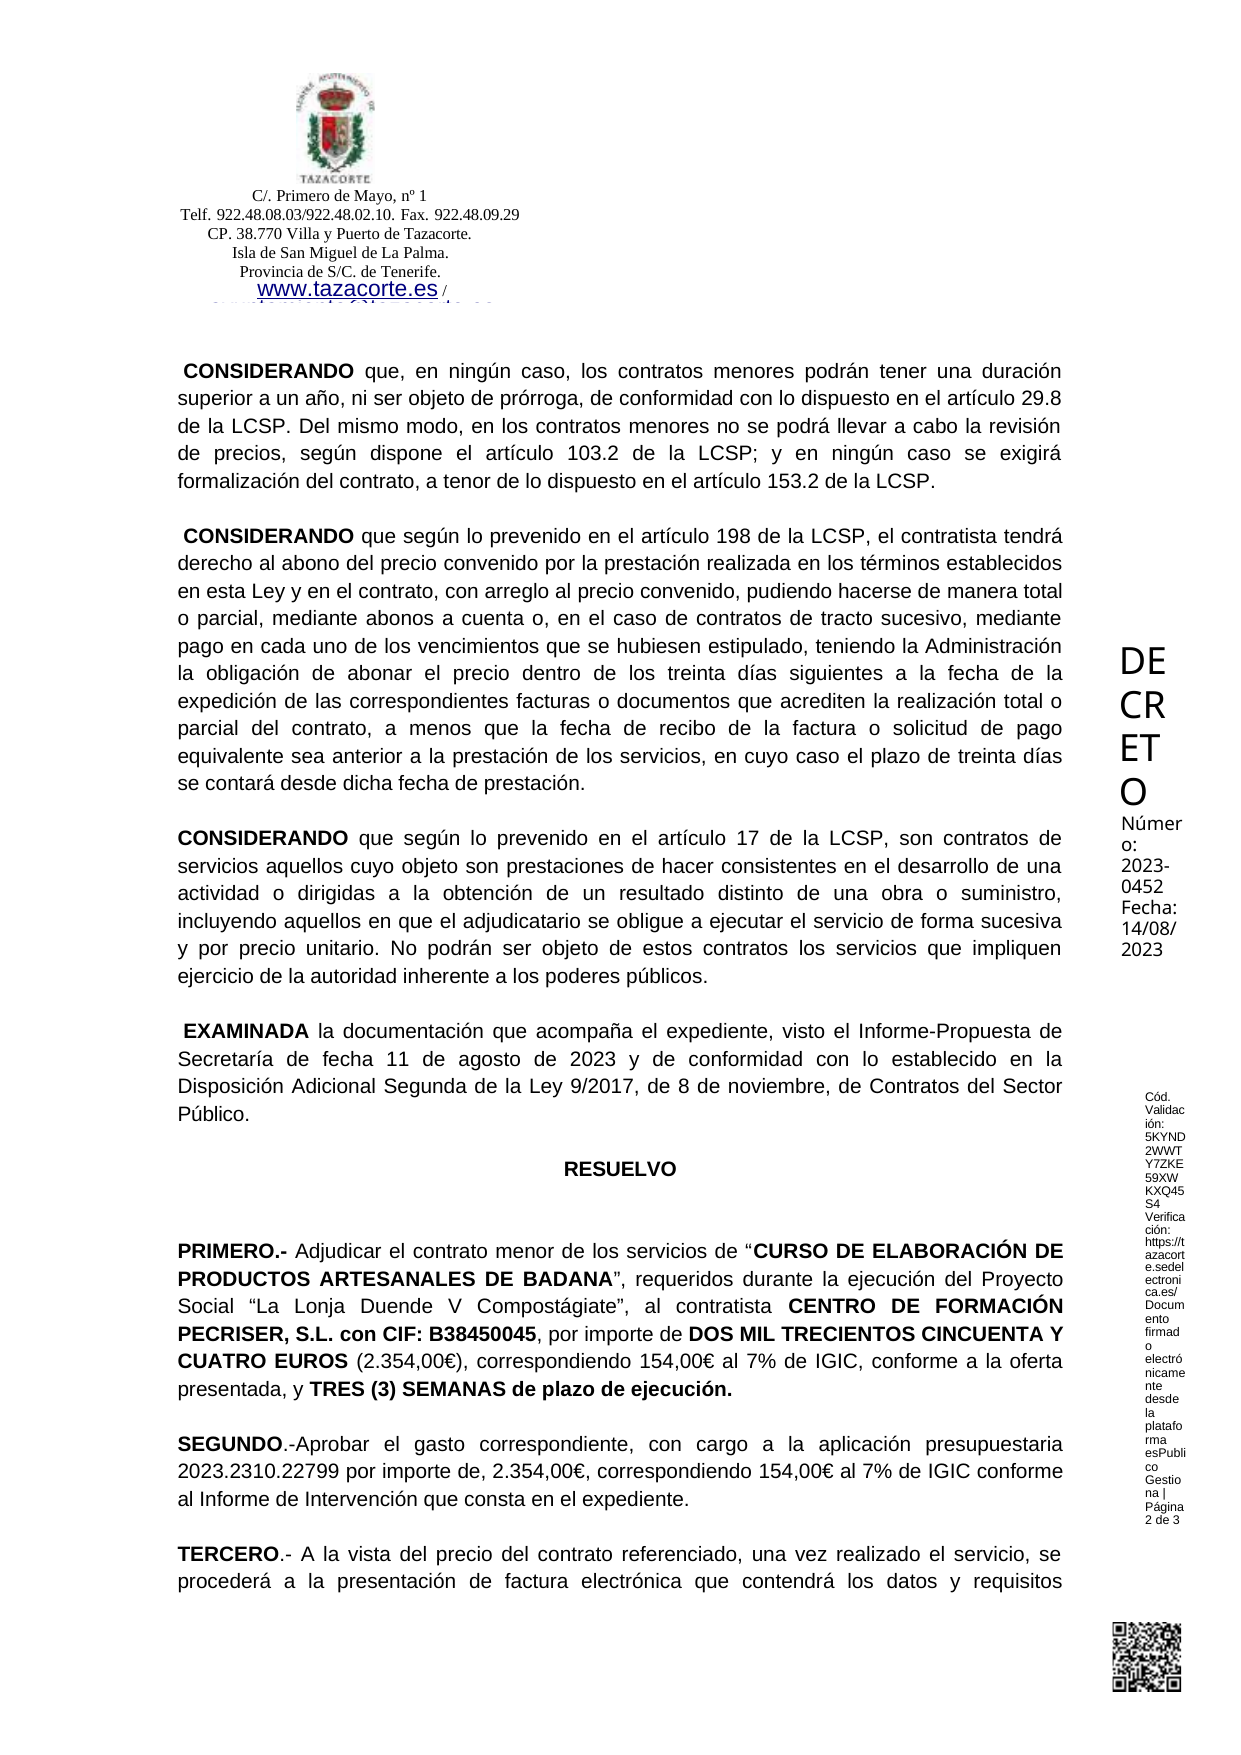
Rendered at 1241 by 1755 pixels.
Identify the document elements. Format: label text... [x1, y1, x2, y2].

text Documento firmado electrónicamente desde la plataforma esPublico Gestiona | Página 2 de 3 [1145, 1299, 1186, 1527]
text CONSIDERANDO que según lo prevenido en el artículo 17 de la LCSP, son contratos de servicios aquellos cuyo objeto son prestaciones de hacer consistentes en el desarrollo de una actividad o dirigidas a la obtención de un resultado distinto de una obra o suministro, incluyendo aquellos en que el adjudicatario se obligue a ejecutar el servicio de forma sucesiva y por precio unitario. No podrán ser objeto de estos contratos los servicios que impliquen ejercicio de la autoridad inherente a los poderes públicos. [177, 826, 1063, 988]
text Número: 2023-0452 Fecha: 14/08/2023 [1121, 814, 1185, 961]
text Cód. Validación: 5KYND2WWTY7ZKE59XWKXQ45S4 [1145, 1091, 1186, 1212]
text PRIMERO.- Adjudicar el contrato menor de los servicios de “CURSO DE ELABORACIÓN DE PRODUCTOS ARTESANALES DE BADANA”, requeridos durante la ejecución del Proyecto Social “La Lonja Duende V Compostágiate”, al contratista CENTRO DE FORMACIÓN PECRISER, S.L. con CIF: B38450045, por importe de DOS MIL TRECIENTOS CINCUENTA Y [177, 1239, 1064, 1345]
text RESUELVO [170, 1156, 1070, 1180]
text DECRETO [1119, 640, 1185, 814]
text Verificación: https://tazacorte.sedelectronica.es/ [1145, 1212, 1186, 1299]
text TERCERO.- A la vista del precio del contrato referenciado, una vez realizado el servicio, se procederá a la presentación de factura electrónica que contendrá los datos y requisitos [177, 1542, 1063, 1593]
text CONSIDERANDO que según lo prevenido en el artículo 198 de la LCSP, el contratista tendrá derecho al abono del precio convenido por la prestación realizada en los términos establecidos en esta Ley y en el contrato, con arreglo al precio convenido, pudiendo hacerse de manera total o parcial, mediante abonos a cuenta o, en el caso de contratos de tracto sucesivo, mediante pago en cada uno de los vencimientos que se hubiesen estipulado, teniendo la Administración la obligación de abonar el precio dentro de los treinta días siguientes a la fecha de la expedición de las correspondientes facturas o documentos que acrediten la realización total o parcial del contrato, a menos que la fecha de recibo de la factura o solicitud de pago equivalente sea anterior a la prestación de los servicios, en cuyo caso el plazo de treinta días se contará desde dicha fecha de prestación. [177, 523, 1064, 795]
text CUATRO EUROS (2.354,00€), correspondiendo 154,00€ al 7% de IGIC, conforme a la oferta presentada, y TRES (3) SEMANAS de plazo de ejecución. [177, 1349, 1064, 1400]
text CONSIDERANDO que, en ningún caso, los contratos menores podrán tener una duración superior a un año, ni ser objeto de prórroga, de conformidad con lo dispuesto en el artículo 29.8 de la LCSP. Del mismo modo, en los contratos menores no se podrá llevar a cabo la revisión de precios, según dispone el artículo 103.2 de la LCSP; y en ningún caso se exigirá formalización del contrato, a tenor de lo dispuesto en el artículo 153.2 de la LCSP. [177, 358, 1063, 492]
text SEGUNDO.-Aprobar el gasto correspondiente, con cargo a la aplicación presupuestaria 2023.2310.22799 por importe de, 2.354,00€, correspondiendo 154,00€ al 7% de IGIC conforme al Informe de Intervención que consta en el expediente. [177, 1432, 1064, 1511]
text EXAMINADA la documentación que acompaña el expediente, visto el Informe-Propuesta de Secretaría de fecha 11 de agosto de 2023 y de conformidad con lo establecido en la Disposición Adicional Segunda de la Ley 9/2017, de 8 de noviembre, de Contratos del Sector Público. [177, 1019, 1064, 1125]
